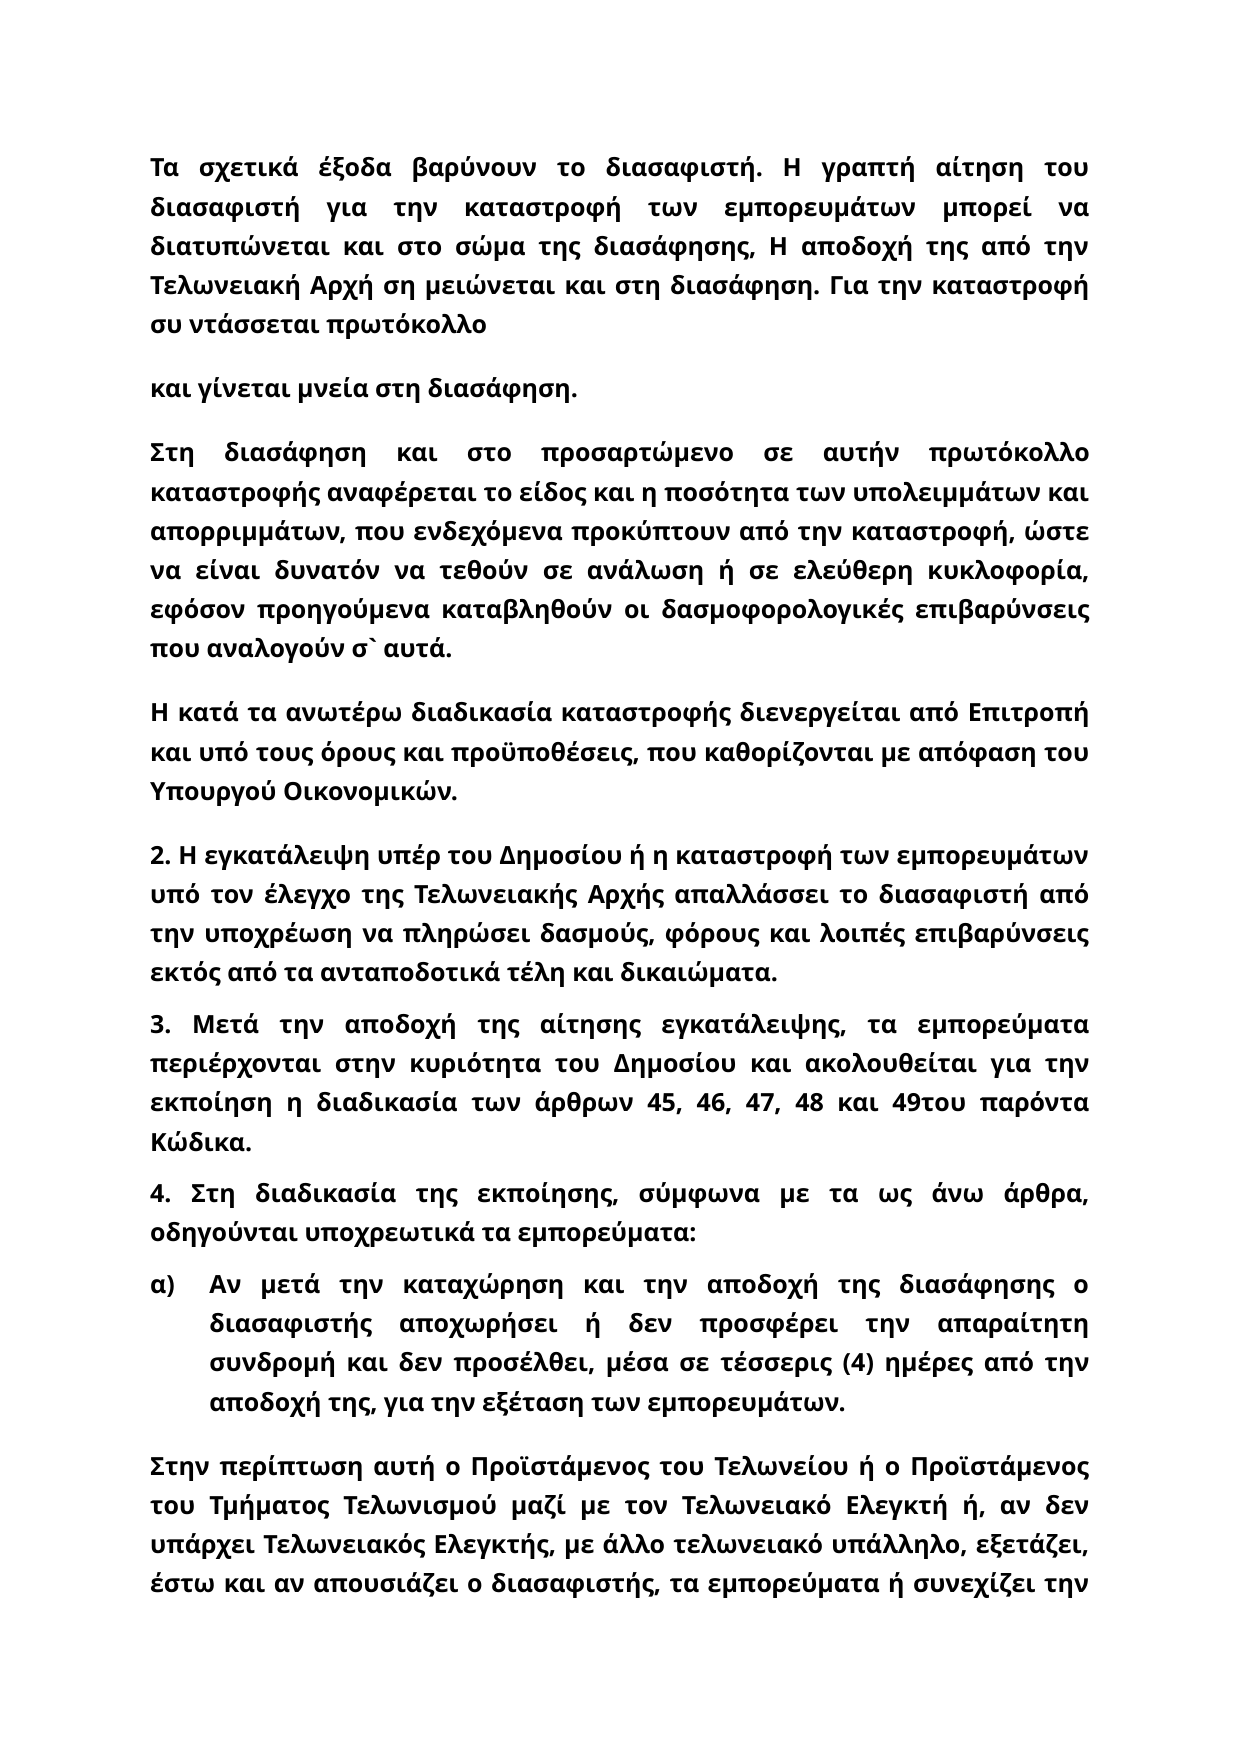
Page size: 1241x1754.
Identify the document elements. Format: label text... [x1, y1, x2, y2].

text Στη διασάφηση και στο προσαρτώμενο σε αυτήν πρωτόκολλο καταστροφής αναφέρεται το είδος και η ποσότητα των υπολειμμάτων και απορριμμάτων, που ενδεχόμενα προκύπτουν από την καταστροφή, ώστε να είναι δυνατόν να τεθούν σε ανάλωση ή σε ελεύθερη κυκλοφορία, εφόσον προηγούμενα καταβληθούν οι δασμοφορολογικές επιβαρύνσεις που αναλογούν σ` αυτά. [150, 435, 1090, 665]
text Η κατά τα ανωτέρω διαδικασία καταστροφής διενεργείται από Επιτροπή και υπό τους όρους και προϋποθέσεις, που καθορίζονται με απόφαση του Υπουργού Οικονομικών. [150, 695, 1090, 807]
text Τα σχετικά έξοδα βαρύνουν το διασαφιστή. Η γραπτή αίτηση του διασαφιστή για την καταστροφή των εμπορευμάτων μπορεί να διατυπώνεται και στο σώμα της διασάφησης, Η αποδοχή της από την Τελωνειακή Αρχή ση μειώνεται και στη διασάφηση. Για την καταστροφή συ ντάσσεται πρωτόκολλο [150, 150, 1090, 341]
list α) Αν μετά την καταχώρηση και την αποδοχή της διασάφησης ο διασαφιστής αποχωρήσει ή δεν προσφέρει την απαραίτητη συνδρομή και δεν προσέλθει, μέσα σε τέσσερις (4) ημέρες από την αποδοχή της, για την εξέταση των εμπορευμάτων. [150, 1267, 1090, 1418]
text και γίνεται μνεία στη διασάφηση. [150, 371, 1090, 405]
text 4. Στη διαδικασία της εκποίησης, σύμφωνα με τα ως άνω άρθρα, οδηγούνται υποχρεωτικά τα εμπορεύματα: [150, 1176, 1090, 1249]
text Στην περίπτωση αυτή ο Προϊστάμενος του Τελωνείου ή ο Προϊστάμενος του Τμήματος Τελωνισμού μαζί με τον Τελωνειακό Ελεγκτή ή, αν δεν υπάρχει Τελωνειακός Ελεγκτής, με άλλο τελωνειακό υπάλληλο, εξετάζει, έστω και αν απουσιάζει ο διασαφιστής, τα εμπορεύματα ή συνεχίζει την [150, 1448, 1090, 1600]
text 3. Μετά την αποδοχή της αίτησης εγκατάλειψης, τα εμπορεύματα περιέρχονται στην κυριότητα του Δημοσίου και ακολουθείται για την εκποίηση η διαδικασία των άρθρων 45, 46, 47, 48 και 49του παρόντα Κώδικα. [150, 1007, 1090, 1158]
text 2. Η εγκατάλειψη υπέρ του Δημοσίου ή η καταστροφή των εμπορευμάτων υπό τον έλεγχο της Τελωνειακής Αρχής απαλλάσσει το διασαφιστή από την υποχρέωση να πληρώσει δασμούς, φόρους και λοιπές επιβαρύνσεις εκτός από τα ανταποδοτικά τέλη και δικαιώματα. [150, 837, 1090, 989]
